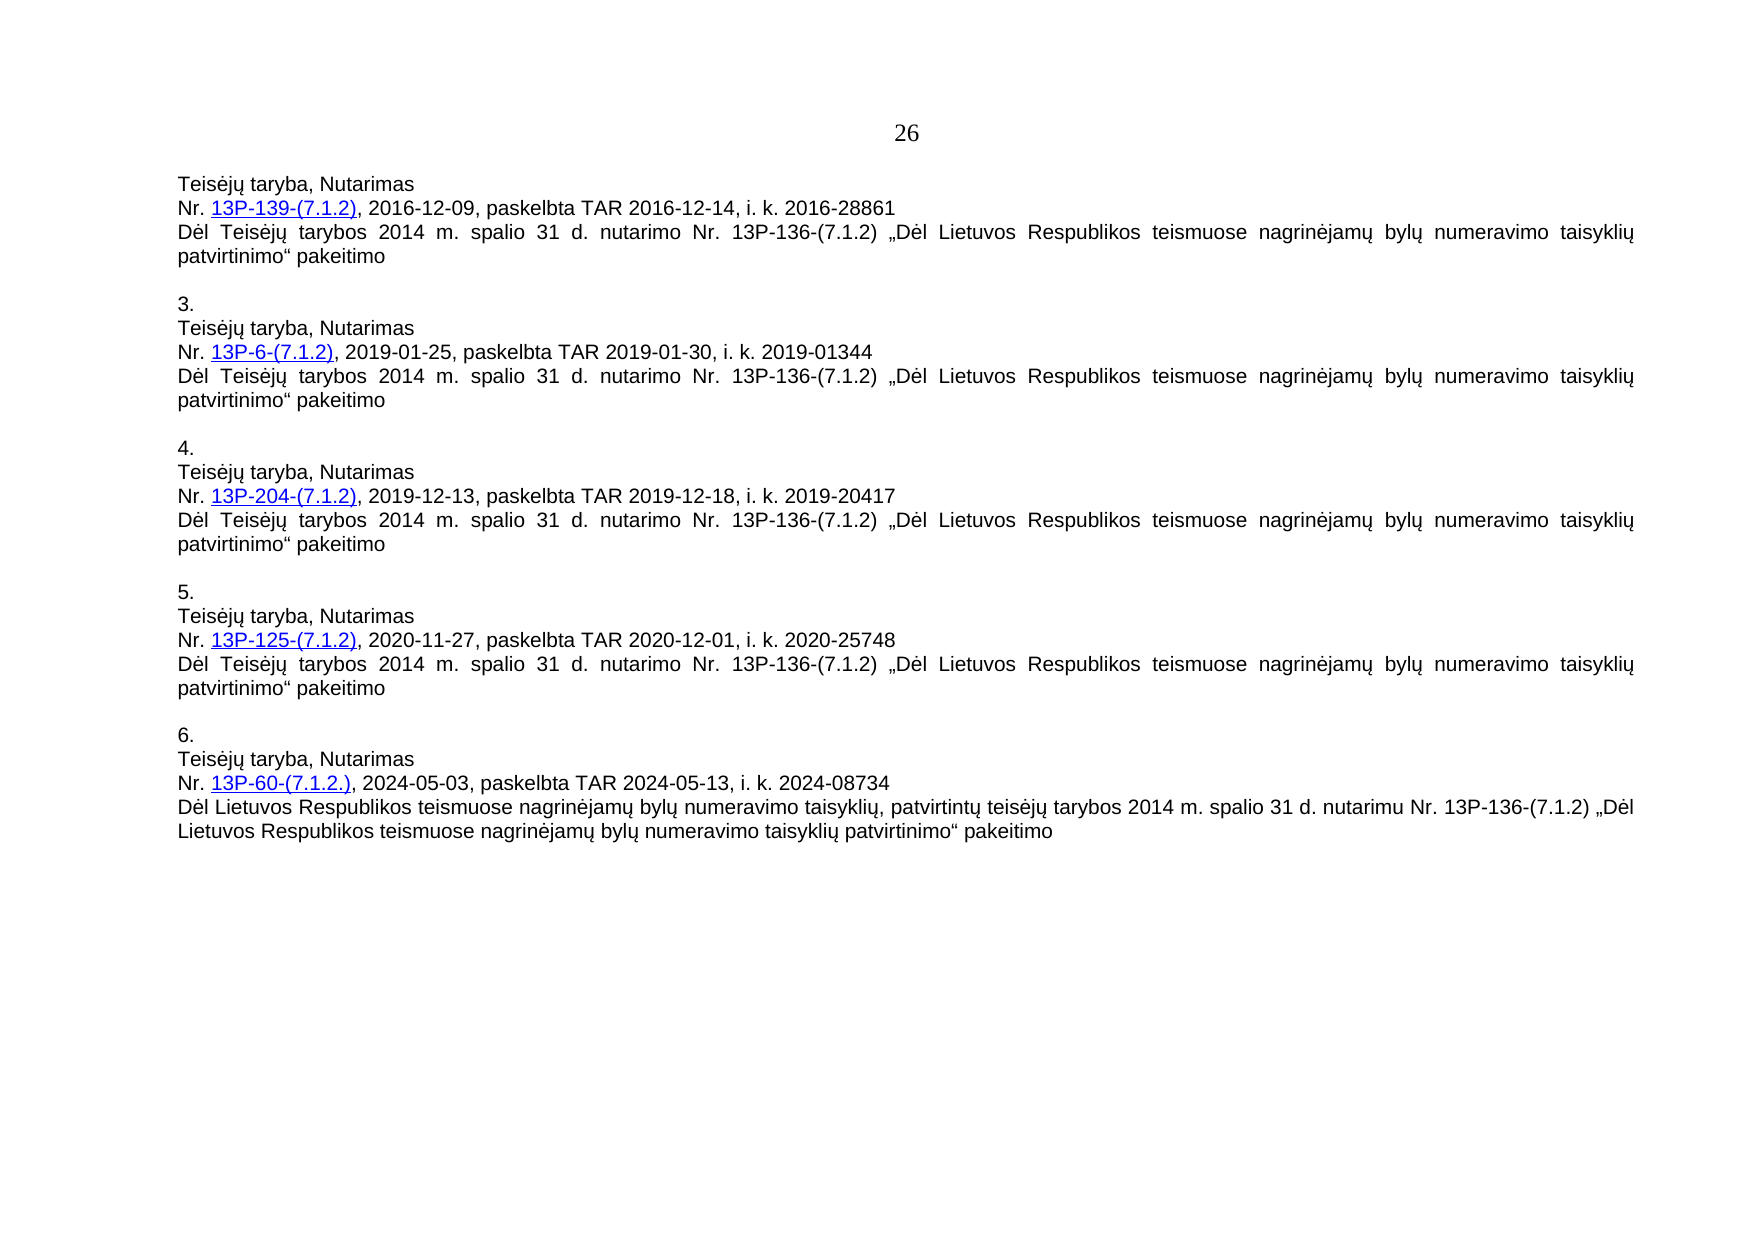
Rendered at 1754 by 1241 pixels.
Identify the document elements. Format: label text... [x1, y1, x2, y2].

text 3. [177, 292, 1636, 316]
text Teisėjų taryba, Nutarimas [177, 603, 1636, 627]
text Nr. 13P-139-(7.1.2), 2016-12-09, paskelbta TAR 2016-12-14, i. k. 2016-28861 [177, 196, 1636, 220]
text Nr. 13P-60-(7.1.2.), 2024-05-03, paskelbta TAR 2024-05-13, i. k. 2024-08734 [177, 771, 1636, 795]
text Nr. 13P-204-(7.1.2), 2019-12-13, paskelbta TAR 2019-12-18, i. k. 2019-20417 [177, 484, 1636, 508]
text 4. [177, 436, 1636, 460]
text Teisėjų taryba, Nutarimas [177, 460, 1636, 484]
text Teisėjų taryba, Nutarimas [177, 747, 1636, 771]
text Dėl Teisėjų tarybos 2014 m. spalio 31 d. nutarimo Nr. 13P-136-(7.1.2) „Dėl Lietuvos Respublikos teismuose nagrinėjamų bylų numeravimo taisyklių patvirtinimo“ pakeitimo [177, 508, 1636, 556]
text Nr. 13P-125-(7.1.2), 2020-11-27, paskelbta TAR 2020-12-01, i. k. 2020-25748 [177, 627, 1636, 651]
text Teisėjų taryba, Nutarimas [177, 172, 1636, 196]
text Nr. 13P-6-(7.1.2), 2019-01-25, paskelbta TAR 2019-01-30, i. k. 2019-01344 [177, 340, 1636, 364]
text 5. [177, 579, 1636, 603]
text Dėl Teisėjų tarybos 2014 m. spalio 31 d. nutarimo Nr. 13P-136-(7.1.2) „Dėl Lietuvos Respublikos teismuose nagrinėjamų bylų numeravimo taisyklių patvirtinimo“ pakeitimo [177, 364, 1636, 412]
text Teisėjų taryba, Nutarimas [177, 316, 1636, 340]
text Dėl Lietuvos Respublikos teismuose nagrinėjamų bylų numeravimo taisyklių, patvirtintų teisėjų tarybos 2014 m. spalio 31 d. nutarimu Nr. 13P-136-(7.1.2) „Dėl Lietuvos Respublikos teismuose nagrinėjamų bylų numeravimo taisyklių patvirtinimo“ pakeitimo [177, 795, 1636, 843]
text Dėl Teisėjų tarybos 2014 m. spalio 31 d. nutarimo Nr. 13P-136-(7.1.2) „Dėl Lietuvos Respublikos teismuose nagrinėjamų bylų numeravimo taisyklių patvirtinimo“ pakeitimo [177, 220, 1636, 268]
text 6. [177, 723, 1636, 747]
text Dėl Teisėjų tarybos 2014 m. spalio 31 d. nutarimo Nr. 13P-136-(7.1.2) „Dėl Lietuvos Respublikos teismuose nagrinėjamų bylų numeravimo taisyklių patvirtinimo“ pakeitimo [177, 651, 1636, 699]
